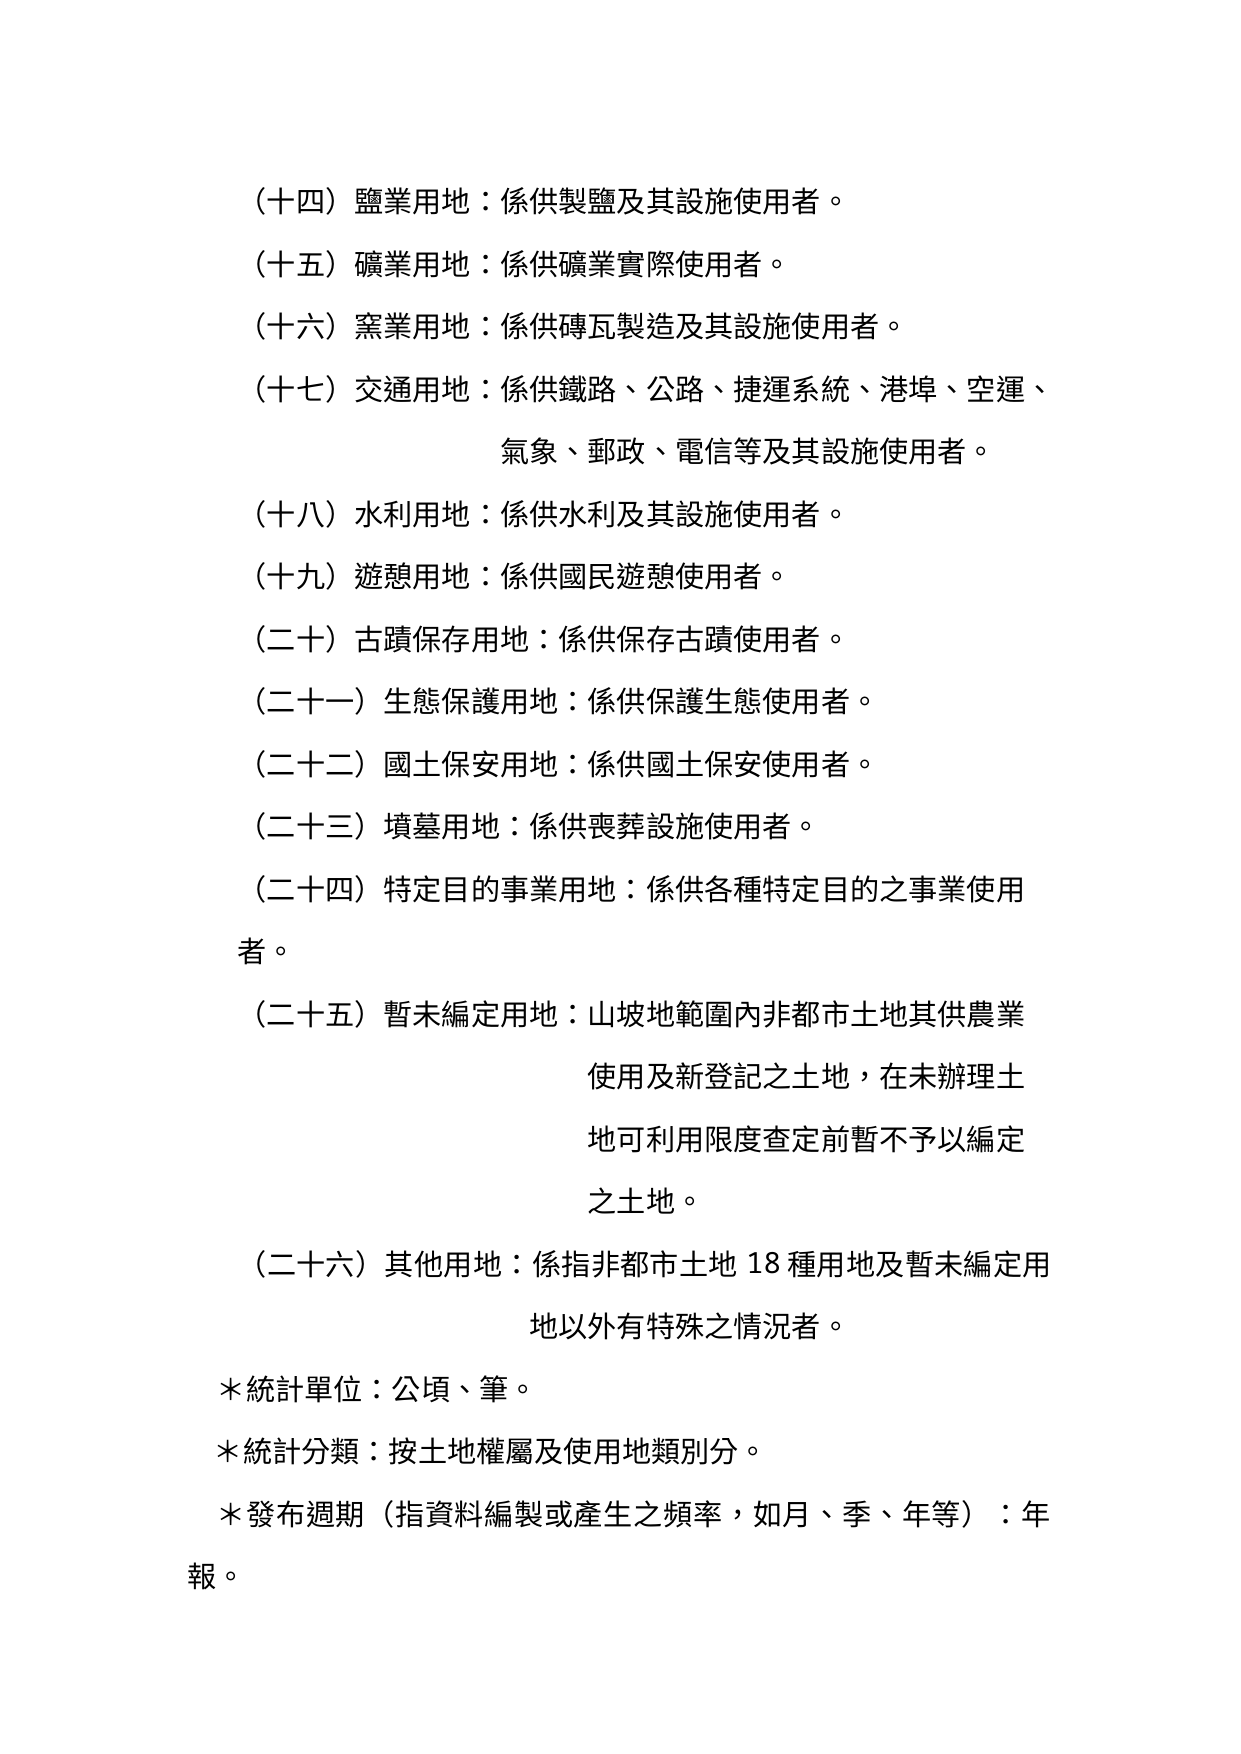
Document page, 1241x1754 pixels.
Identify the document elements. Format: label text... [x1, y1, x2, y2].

text （二十三）墳墓用地：係供喪葬設施使用者。 [237, 783, 1053, 846]
text ＊統計分類：按土地權屬及使用地類別分。 [214, 1408, 1053, 1471]
text （二十四）特定目的事業用地：係供各種特定目的之事業使用者。 [237, 846, 1053, 971]
text （十六）窯業用地：係供磚瓦製造及其設施使用者。 [237, 283, 1053, 346]
text ＊發布週期（指資料編製或產生之頻率，如月、季、年等）：年報。 [187, 1471, 1053, 1596]
text （十七）交通用地：係供鐵路、公路、捷運系統、港埠、空運、氣象、郵政、電信等及其設施使用者。 [237, 346, 1053, 471]
text （二十五）暫未編定用地：山坡地範圍內非都市土地其供農業使用及新登記之土地，在未辦理土地可利用限度查定前暫不予以編定之土地。 [237, 971, 1053, 1221]
text （二十六）其他用地：係指非都市土地18種用地及暫未編定用地以外有特殊之情況者。 [237, 1221, 1053, 1346]
text （十五）礦業用地：係供礦業實際使用者。 [237, 221, 1053, 283]
text ＊統計單位：公頃、筆。 [187, 1346, 1053, 1408]
text （二十）古蹟保存用地：係供保存古蹟使用者。 [237, 596, 1053, 658]
text （十九）遊憩用地：係供國民遊憩使用者。 [237, 533, 1053, 596]
text （十四）鹽業用地：係供製鹽及其設施使用者。 [237, 158, 1053, 221]
text （二十二）國土保安用地：係供國土保安使用者。 [237, 721, 1053, 783]
text （二十一）生態保護用地：係供保護生態使用者。 [237, 658, 1053, 721]
text （十八）水利用地：係供水利及其設施使用者。 [237, 471, 1053, 533]
